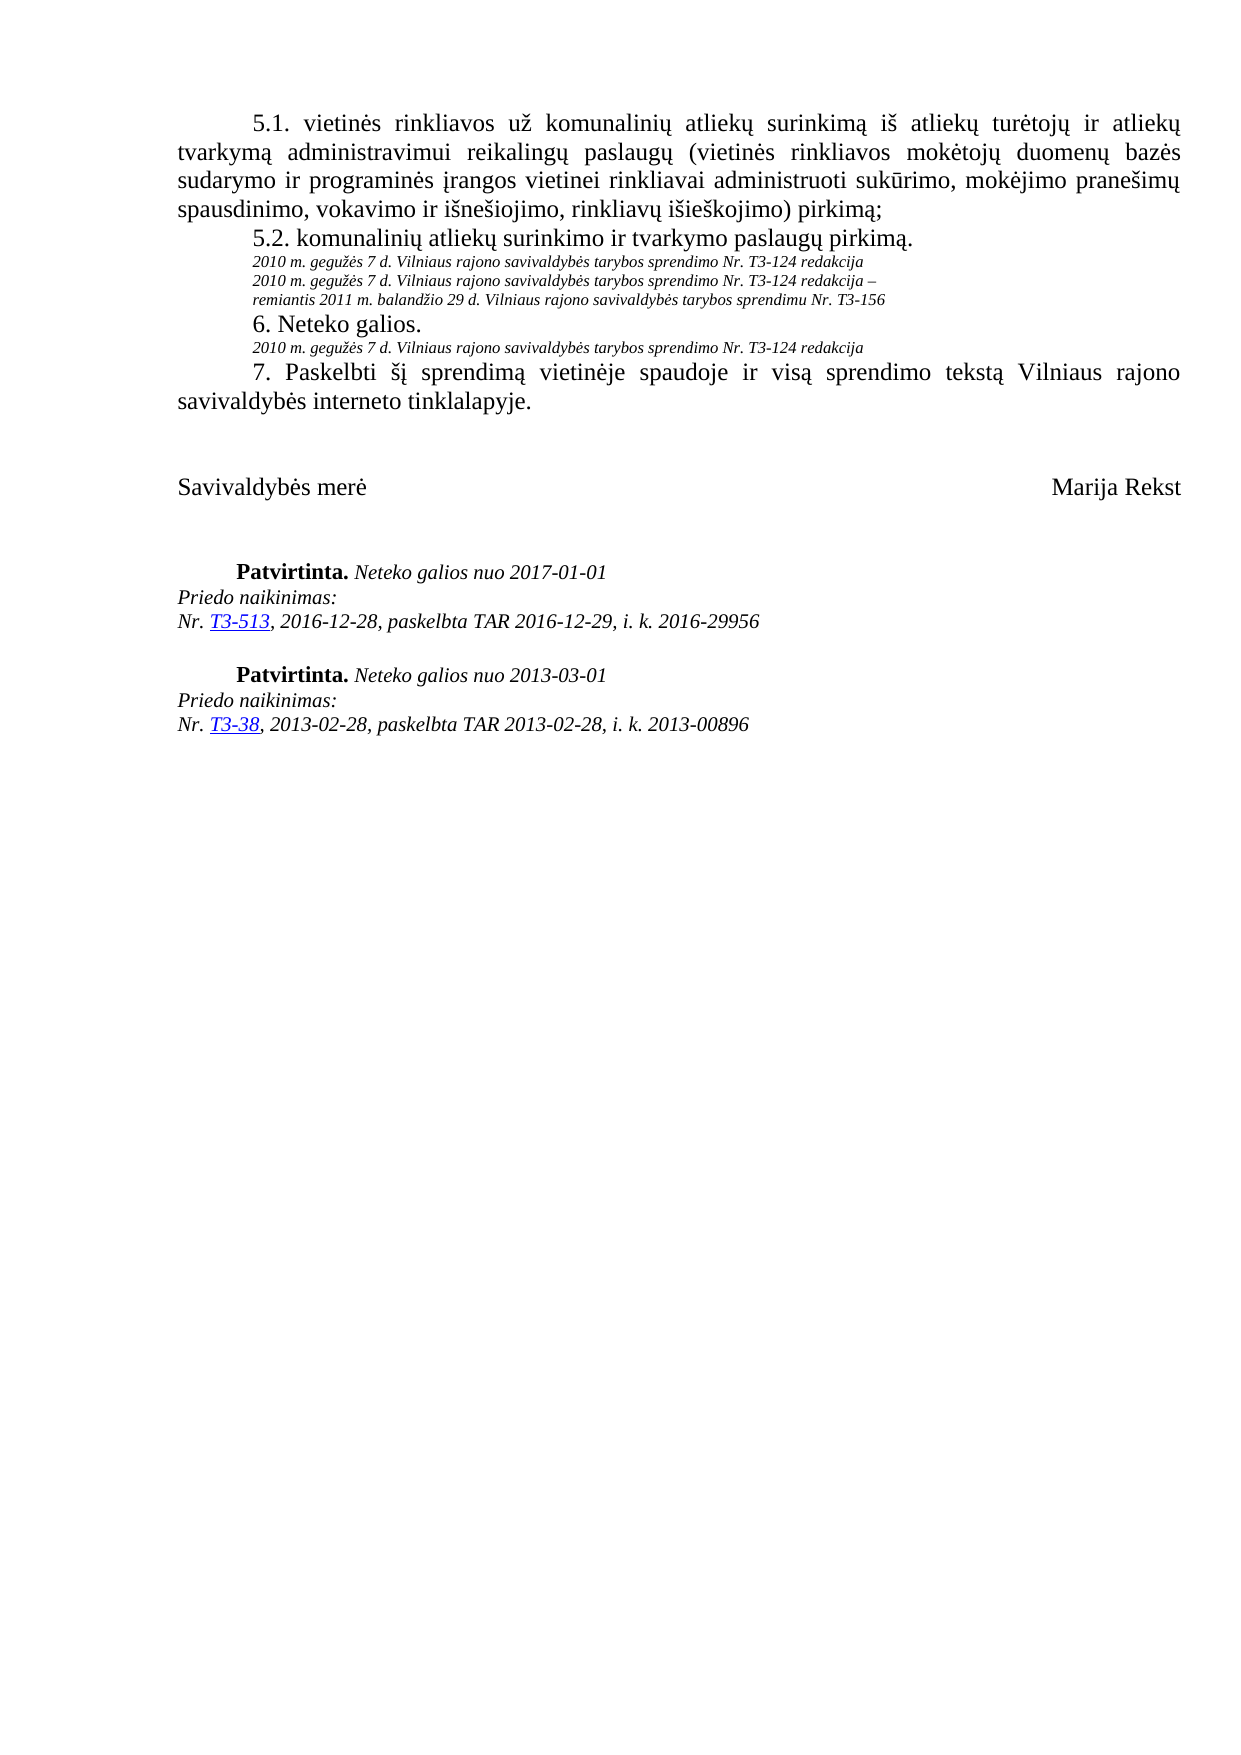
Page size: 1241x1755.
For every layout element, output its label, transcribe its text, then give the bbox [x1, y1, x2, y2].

text Priedo naikinimas: [177, 585, 1181, 609]
text 2010 m. gegužės 7 d. Vilniaus rajono savivaldybės tarybos sprendimo Nr. T3-124 redakcija – [177, 271, 1181, 290]
text 5.1. vietinės rinkliavos už komunalinių atliekų surinkimą iš atliekų turėtojų ir atliekų tvarkymą administravimui reikalingų paslaugų (vietinės rinkliavos mokėtojų duomenų bazės sudarymo ir programinės įrangos vietinei rinkliavai administruoti sukūrimo, mokėjimo pranešimų spausdinimo, vokavimo ir išnešiojimo, rinkliavų išieškojimo) pirkimą; [177, 108, 1181, 223]
text Patvirtinta. Neteko galios nuo 2013-03-01 [177, 662, 1181, 688]
text 2010 m. gegužės 7 d. Vilniaus rajono savivaldybės tarybos sprendimo Nr. T3-124 redakcija [177, 338, 1181, 357]
text Nr. T3-38, 2013-02-28, paskelbta TAR 2013-02-28, i. k. 2013-00896 [177, 712, 1181, 736]
text Priedo naikinimas: [177, 688, 1181, 712]
text 5.2. komunalinių atliekų surinkimo ir tvarkymo paslaugų pirkimą. [177, 223, 1181, 252]
text 7. Paskelbti šį sprendimą vietinėje spaudoje ir visą sprendimo tekstą Vilniaus rajono savivaldybės interneto tinklalapyje. [177, 357, 1181, 414]
text Savivaldybės merė Marija Rekst [177, 472, 1181, 501]
text Nr. T3-513, 2016-12-28, paskelbta TAR 2016-12-29, i. k. 2016-29956 [177, 609, 1181, 633]
text 2010 m. gegužės 7 d. Vilniaus rajono savivaldybės tarybos sprendimo Nr. T3-124 redakcija [177, 252, 1181, 271]
text Patvirtinta. Neteko galios nuo 2017-01-01 [177, 558, 1181, 585]
text 6. Neteko galios. [177, 309, 1181, 338]
text remiantis 2011 m. balandžio 29 d. Vilniaus rajono savivaldybės tarybos sprendimu Nr. T3-156 [177, 290, 1181, 309]
